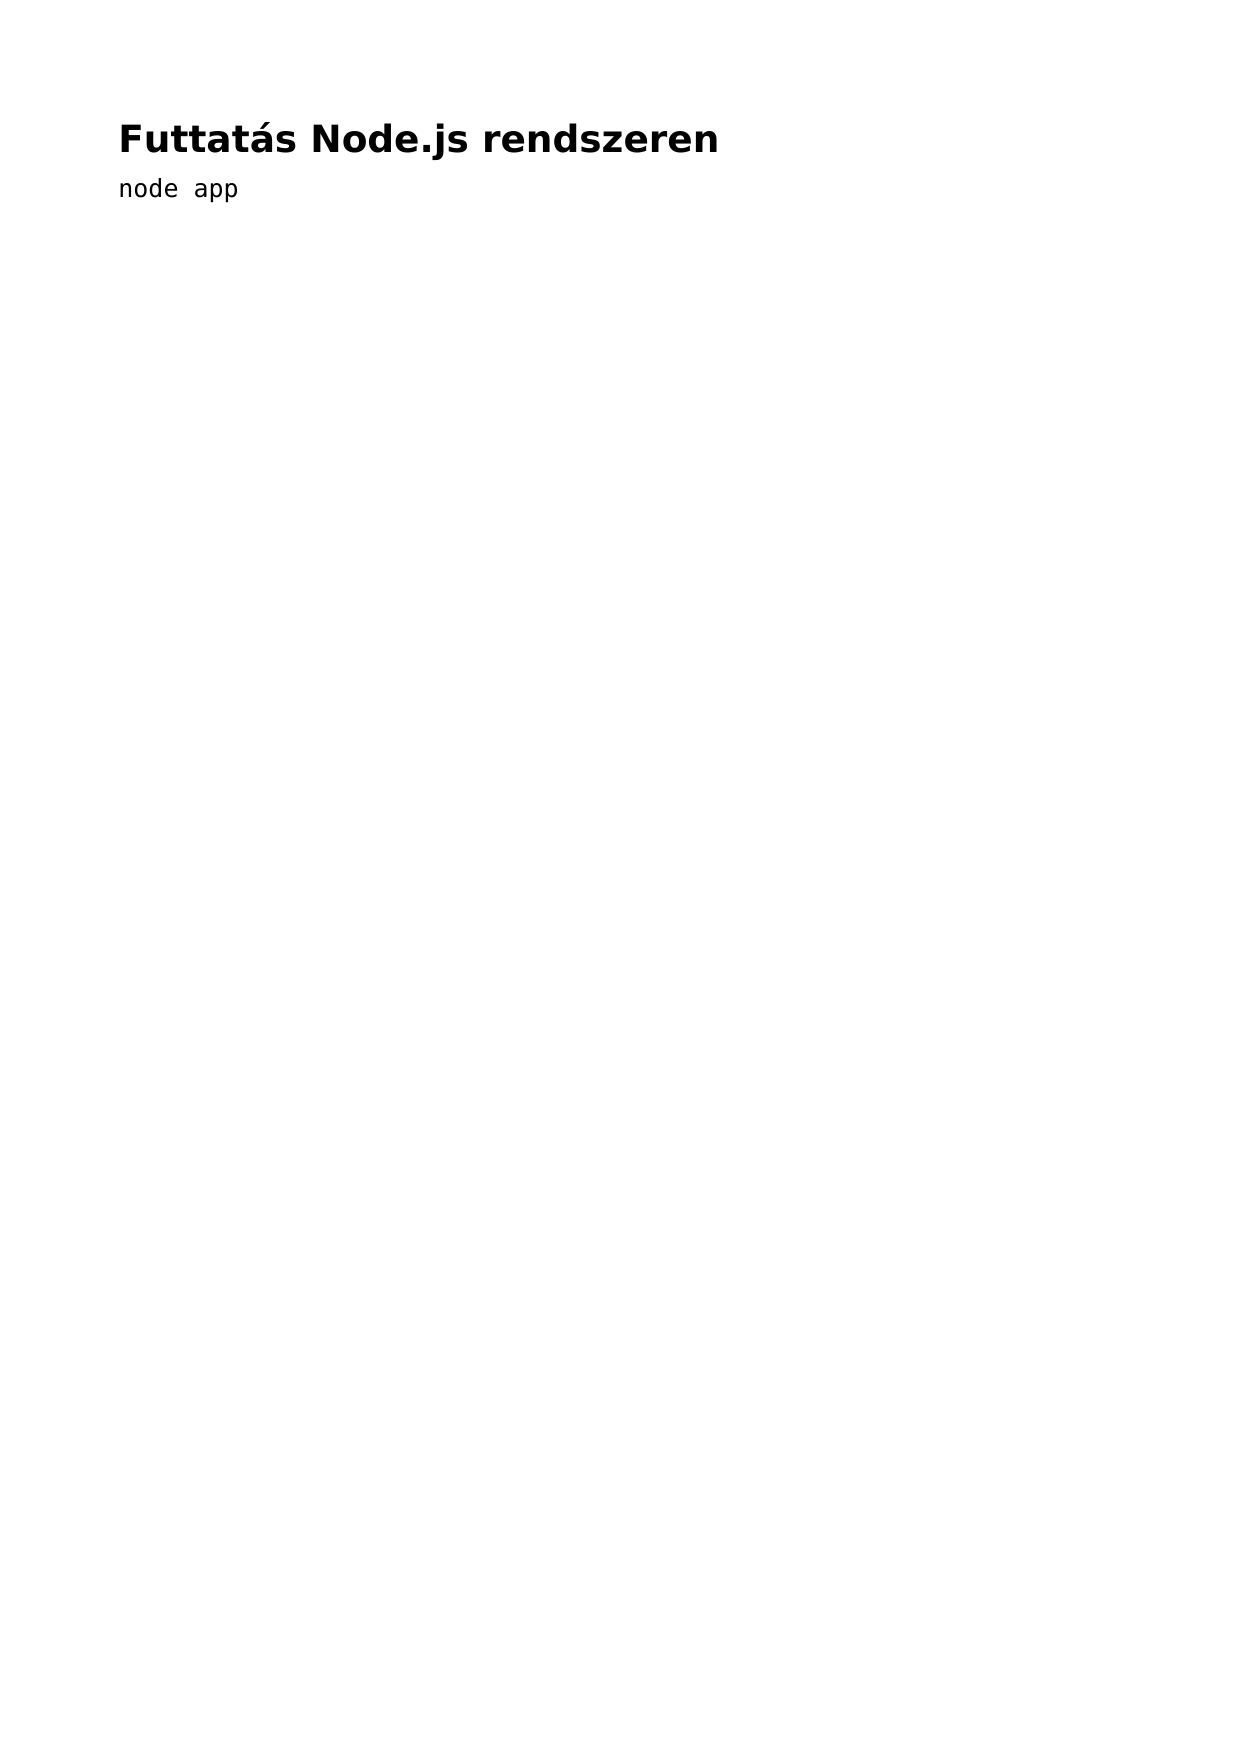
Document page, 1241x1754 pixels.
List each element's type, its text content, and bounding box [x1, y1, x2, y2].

text node app [118, 174, 1122, 203]
subtitle Futtatás Node.js rendszeren [118, 118, 1122, 162]
